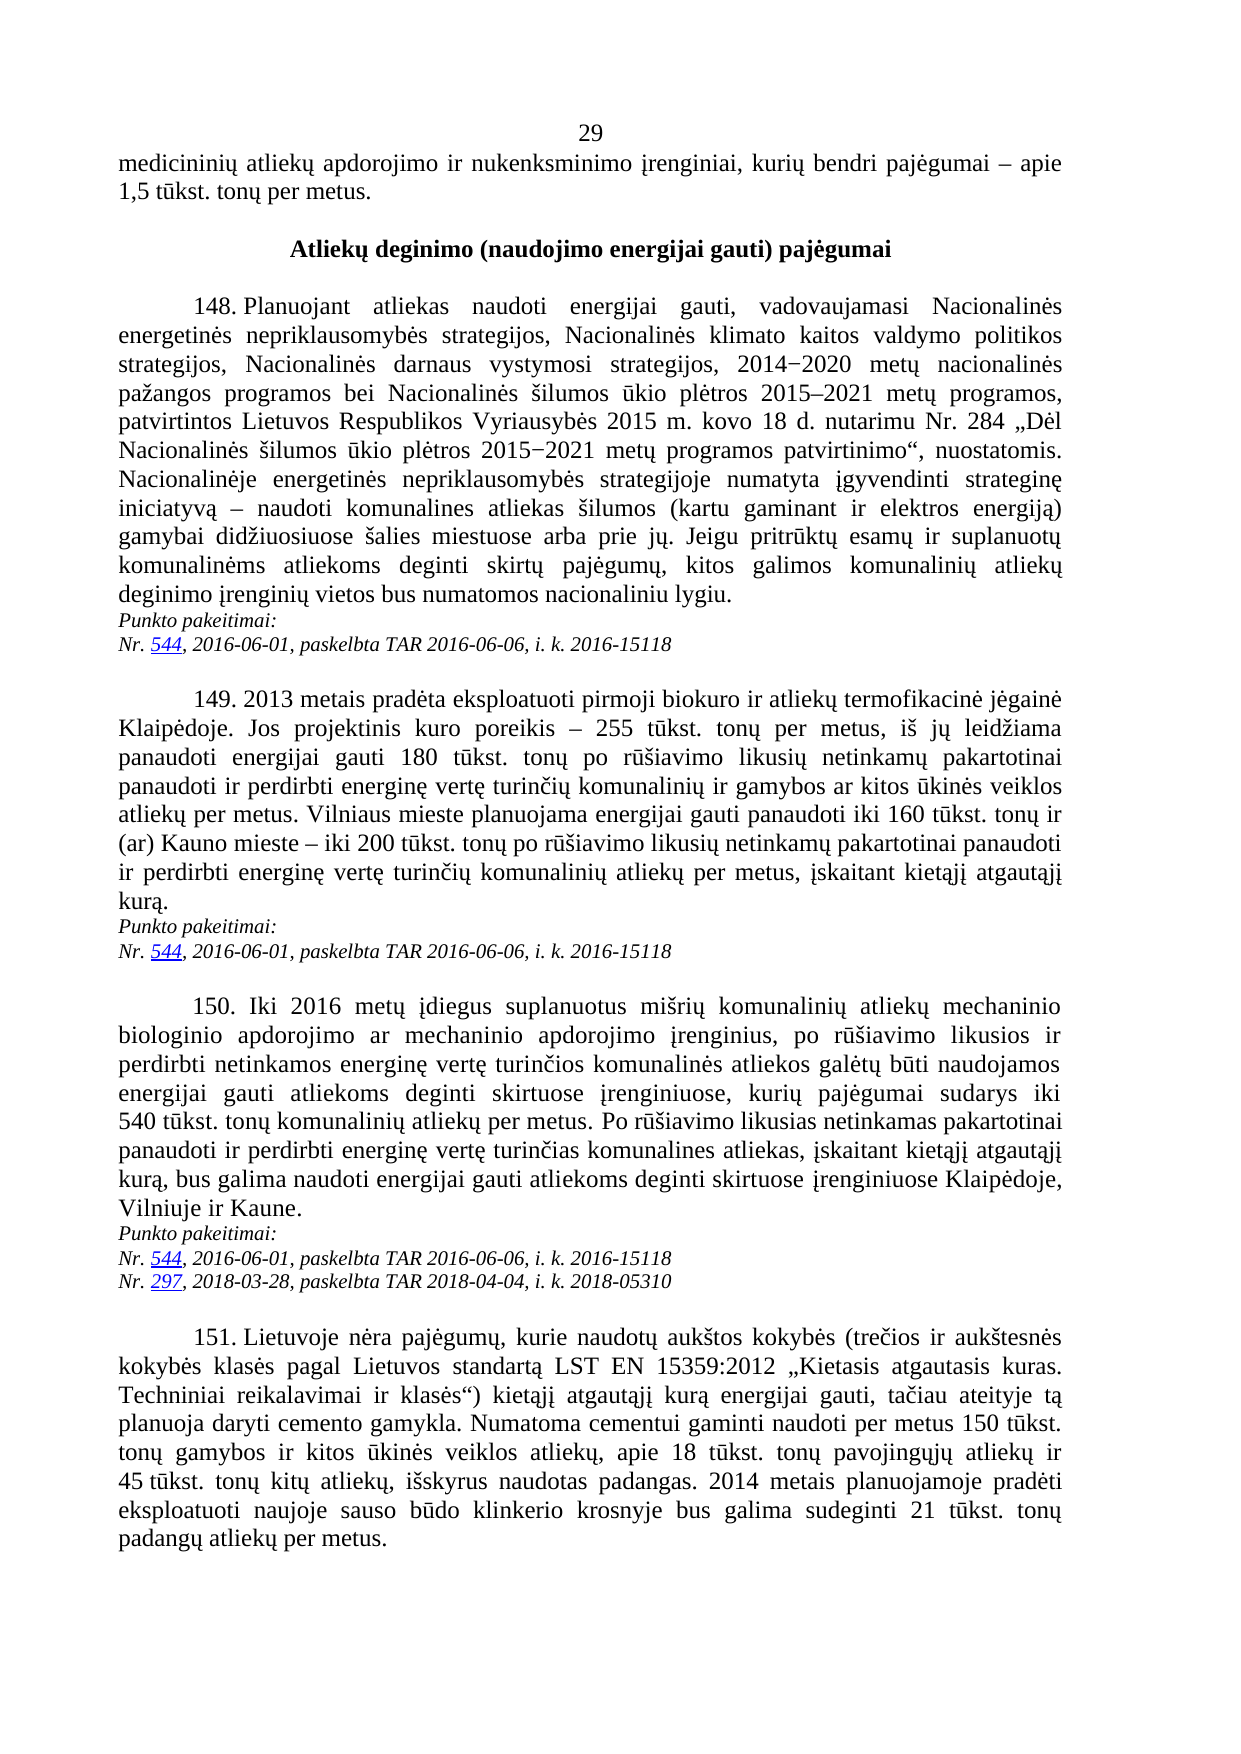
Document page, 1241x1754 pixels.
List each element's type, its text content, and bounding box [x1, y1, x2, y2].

text Nr. 544, 2016-06-01, paskelbta TAR 2016-06-06, i. k. 2016-15118 [118, 632, 1063, 656]
text Punkto pakeitimai: [118, 1221, 1063, 1245]
text 150. Iki 2016 metų įdiegus suplanuotus mišrių komunalinių atliekų mechaninio biologinio apdorojimo ar mechaninio apdorojimo įrenginius, po rūšiavimo likusios ir perdirbti netinkamos energinę vertę turinčios komunalinės atliekos galėtų būti naudojamos energijai gauti atliekoms deginti skirtuose įrenginiuose, kurių pajėgumai sudarys iki 540 tūkst. tonų komunalinių atliekų per metus. Po rūšiavimo likusias netinkamas pakartotinai panaudoti ir perdirbti energinę vertę turinčias komunalines atliekas, įskaitant kietąjį atgautąjį kurą, bus galima naudoti energijai gauti atliekoms deginti skirtuose įrenginiuose Klaipėdoje, Vilniuje ir Kaune. [118, 991, 1063, 1221]
text Punkto pakeitimai: [118, 608, 1063, 632]
text Nr. 544, 2016-06-01, paskelbta TAR 2016-06-06, i. k. 2016-15118 [118, 1245, 1063, 1269]
text Nr. 297, 2018-03-28, paskelbta TAR 2018-04-04, i. k. 2018-05310 [118, 1269, 1063, 1293]
text Punkto pakeitimai: [118, 914, 1063, 938]
text Atliekų deginimo (naudojimo energijai gauti) pajėgumai [118, 234, 1063, 263]
text medicininių atliekų apdorojimo ir nukenksminimo įrenginiai, kurių bendri pajėgumai – apie 1,5 tūkst. tonų per metus. [118, 148, 1063, 205]
text 151. Lietuvoje nėra pajėgumų, kurie naudotų aukštos kokybės (trečios ir aukštesnės kokybės klasės pagal Lietuvos standartą LST EN 15359:2012 „Kietasis atgautasis kuras. Techniniai reikalavimai ir klasės“) kietąjį atgautąjį kurą energijai gauti, tačiau ateityje tą planuoja daryti cemento gamykla. Numatoma cementui gaminti naudoti per metus 150 tūkst. tonų gamybos ir kitos ūkinės veiklos atliekų, apie 18 tūkst. tonų pavojingųjų atliekų ir 45 tūkst. tonų kitų atliekų, išskyrus naudotas padangas. 2014 metais planuojamoje pradėti eksploatuoti naujoje sauso būdo klinkerio krosnyje bus galima sudeginti 21 tūkst. tonų padangų atliekų per metus. [118, 1322, 1063, 1552]
text Nr. 544, 2016-06-01, paskelbta TAR 2016-06-06, i. k. 2016-15118 [118, 938, 1063, 963]
text 149. 2013 metais pradėta eksploatuoti pirmoji biokuro ir atliekų termofikacinė jėgainė Klaipėdoje. Jos projektinis kuro poreikis – 255 tūkst. tonų per metus, iš jų leidžiama panaudoti energijai gauti 180 tūkst. tonų po rūšiavimo likusių netinkamų pakartotinai panaudoti ir perdirbti energinę vertę turinčių komunalinių ir gamybos ar kitos ūkinės veiklos atliekų per metus. Vilniaus mieste planuojama energijai gauti panaudoti iki 160 tūkst. tonų ir (ar) Kauno mieste – iki 200 tūkst. tonų po rūšiavimo likusių netinkamų pakartotinai panaudoti ir perdirbti energinę vertę turinčių komunalinių atliekų per metus, įskaitant kietąjį atgautąjį kurą. [118, 684, 1063, 914]
text 148. Planuojant atliekas naudoti energijai gauti, vadovaujamasi Nacionalinės energetinės nepriklausomybės strategijos, Nacionalinės klimato kaitos valdymo politikos strategijos, Nacionalinės darnaus vystymosi strategijos, 2014−2020 metų nacionalinės pažangos programos bei Nacionalinės šilumos ūkio plėtros 2015–2021 metų programos, patvirtintos Lietuvos Respublikos Vyriausybės 2015 m. kovo 18 d. nutarimu Nr. 284 „Dėl Nacionalinės šilumos ūkio plėtros 2015−2021 metų programos patvirtinimo“, nuostatomis. Nacionalinėje energetinės nepriklausomybės strategijoje numatyta įgyvendinti strateginę iniciatyvą – naudoti komunalines atliekas šilumos (kartu gaminant ir elektros energiją) gamybai didžiuosiuose šalies miestuose arba prie jų. Jeigu pritrūktų esamų ir suplanuotų komunalinėms atliekoms deginti skirtų pajėgumų, kitos galimos komunalinių atliekų deginimo įrenginių vietos bus numatomos nacionaliniu lygiu. [118, 291, 1063, 608]
